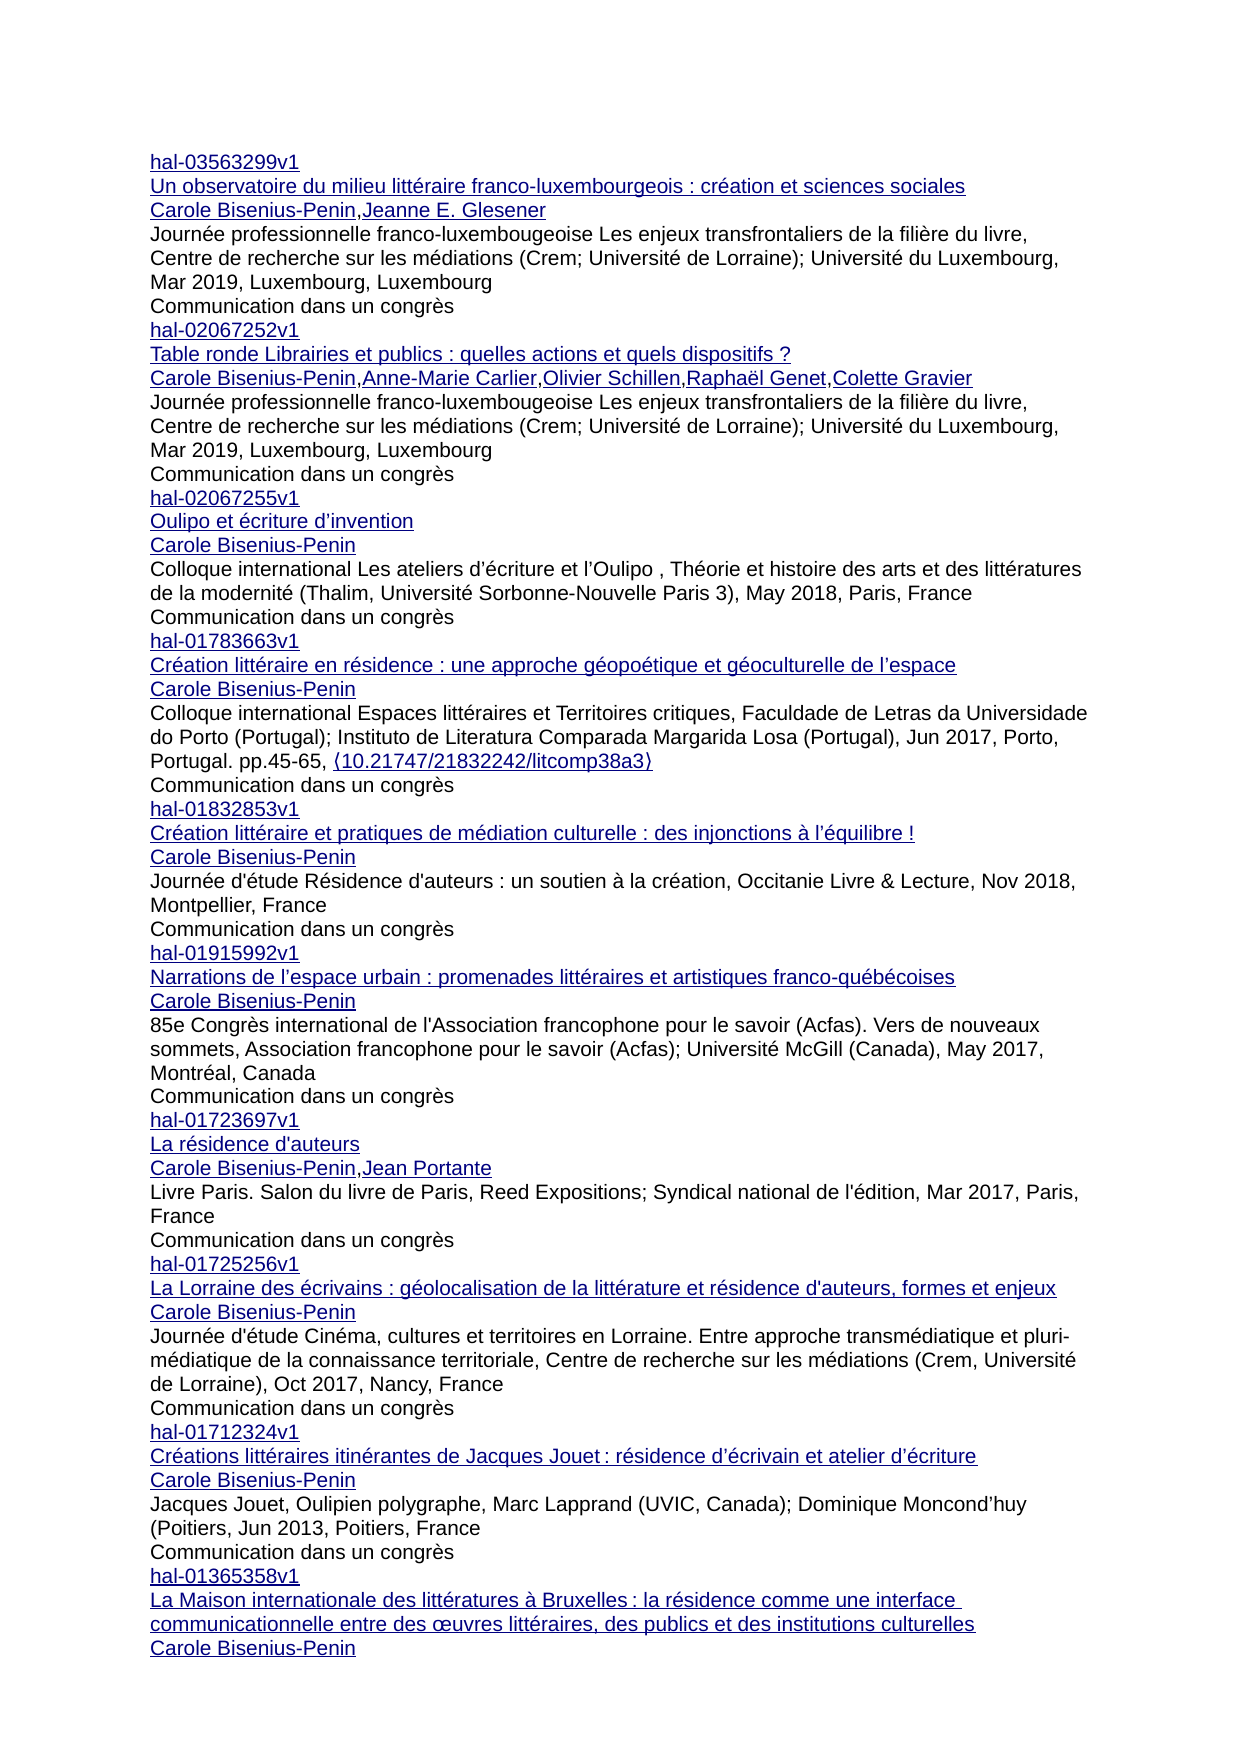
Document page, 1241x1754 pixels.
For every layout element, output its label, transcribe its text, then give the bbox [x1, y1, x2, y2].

table_cell Un observatoire du milieu littéraire franco-luxembourgeois : création et sciences sociales Carole Bisenius-Penin,Jeanne E. Glesener Journée professionnelle franco-luxembougeoise Les enjeux transfrontaliers de la filière du livre, Centre de recherche sur les médiations (Crem; Université de Lorraine); Université du Luxembourg, Mar 2019, Luxembourg, Luxembourg Communication dans un congrès hal-02067252v1 [150, 174, 1090, 342]
table_cell La résidence d'auteurs Carole Bisenius-Penin,Jean Portante Livre Paris. Salon du livre de Paris, Reed Expositions; Syndical national de l'édition, Mar 2017, Paris, France Communication dans un congrès hal-01725256v1 [150, 1132, 1090, 1276]
table_cell Table ronde Librairies et publics : quelles actions et quels dispositifs ? Carole Bisenius-Penin,Anne-Marie Carlier,Olivier Schillen,Raphaël Genet,Colette Gravier Journée professionnelle franco-luxembougeoise Les enjeux transfrontaliers de la filière du livre, Centre de recherche sur les médiations (Crem; Université de Lorraine); Université du Luxembourg, Mar 2019, Luxembourg, Luxembourg Communication dans un congrès hal-02067255v1 [150, 342, 1090, 509]
table_cell hal-03563299v1 [150, 150, 1090, 174]
table_cell Oulipo et écriture d’invention Carole Bisenius-Penin Colloque international Les ateliers d’écriture et l’Oulipo , Théorie et histoire des arts et des littératures de la modernité (Thalim, Université Sorbonne-Nouvelle Paris 3), May 2018, Paris, France Communication dans un congrès hal-01783663v1 [150, 509, 1090, 653]
table_cell Création littéraire et pratiques de médiation culturelle : des injonctions à l’équilibre ! Carole Bisenius-Penin Journée d'étude Résidence d'auteurs : un soutien à la création, Occitanie Livre & Lecture, Nov 2018, Montpellier, France Communication dans un congrès hal-01915992v1 [150, 821, 1090, 964]
table_cell Créations littéraires itinérantes de Jacques Jouet : résidence d’écrivain et atelier d’écriture Carole Bisenius-Penin Jacques Jouet, Oulipien polygraphe, Marc Lapprand (UVIC, Canada); Dominique Moncond’huy (Poitiers, Jun 2013, Poitiers, France Communication dans un congrès hal-01365358v1 [150, 1444, 1090, 1587]
table_cell Création littéraire en résidence : une approche géopoétique et géoculturelle de l’espace Carole Bisenius-Penin Colloque international Espaces littéraires et Territoires critiques, Faculdade de Letras da Universidade do Porto (Portugal); Instituto de Literatura Comparada Margarida Losa (Portugal), Jun 2017, Porto, Portugal. pp.45-65, ⟨10.21747/21832242/litcomp38a3⟩ Communication dans un congrès hal-01832853v1 [150, 653, 1090, 821]
table_cell La Lorraine des écrivains : géolocalisation de la littérature et résidence d'auteurs, formes et enjeux Carole Bisenius-Penin Journée d'étude Cinéma, cultures et territoires en Lorraine. Entre approche transmédiatique et pluri-médiatique de la connaissance territoriale, Centre de recherche sur les médiations (Crem, Université de Lorraine), Oct 2017, Nancy, France Communication dans un congrès hal-01712324v1 [150, 1276, 1090, 1444]
table_cell La Maison internationale des littératures à Bruxelles : la résidence comme une interface communicationnelle entre des œuvres littéraires, des publics et des institutions culturelles Carole Bisenius-Penin [150, 1588, 1090, 1659]
table_cell Narrations de l’espace urbain : promenades littéraires et artistiques franco-québécoises Carole Bisenius-Penin 85e Congrès international de l'Association francophone pour le savoir (Acfas). Vers de nouveaux sommets, Association francophone pour le savoir (Acfas); Université McGill (Canada), May 2017, Montréal, Canada Communication dans un congrès hal-01723697v1 [150, 965, 1090, 1132]
